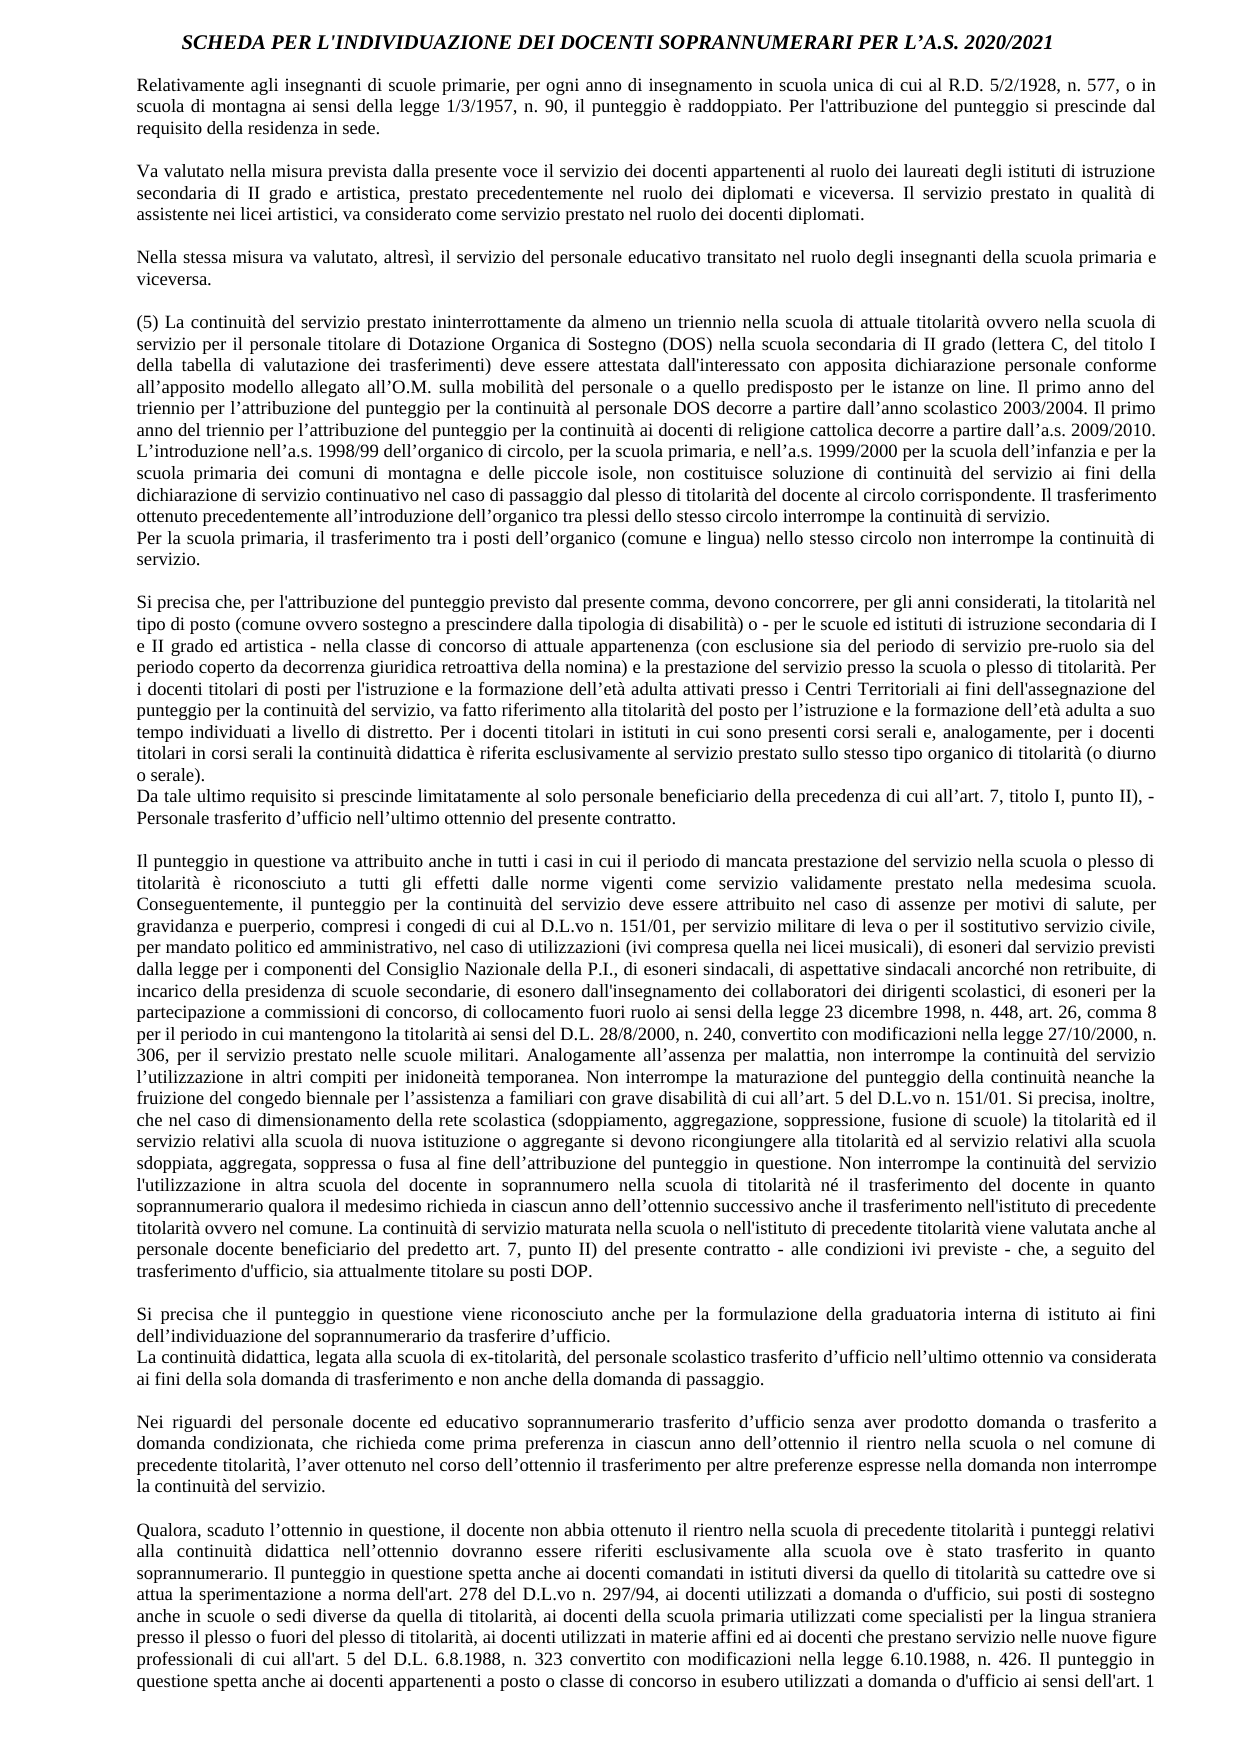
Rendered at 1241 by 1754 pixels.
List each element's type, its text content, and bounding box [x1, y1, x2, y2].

text (5) La continuità del servizio prestato ininterrottamente da almeno un triennio nella scuola di attuale titolarità ovvero nella scuola di servizio per il personale titolare di Dotazione Organica di Sostegno (DOS) nella scuola secondaria di II grado (lettera C, del titolo I della tabella di valutazione dei trasferimenti) deve essere attestata dall'interessato con apposita dichiarazione personale conforme all’apposito modello allegato all’O.M. sulla mobilità del personale o a quello predisposto per le istanze on line. Il primo anno del triennio per l’attribuzione del punteggio per la continuità al personale DOS decorre a partire dall’anno scolastico 2003/2004. Il primo anno del triennio per l’attribuzione del punteggio per la continuità ai docenti di religione cattolica decorre a partire dall’a.s. 2009/2010. L’introduzione nell’a.s. 1998/99 dell’organico di circolo, per la scuola primaria, e nell’a.s. 1999/2000 per la scuola dell’infanzia e per la scuola primaria dei comuni di montagna e delle piccole isole, non costituisce soluzione di continuità del servizio ai fini della dichiarazione di servizio continuativo nel caso di passaggio dal plesso di titolarità del docente al circolo corrispondente. Il trasferimento ottenuto precedentemente all’introduzione dell’organico tra plessi dello stesso circolo interrompe la continuità di servizio. [136, 311, 1158, 527]
text Va valutato nella misura prevista dalla presente voce il servizio dei docenti appartenenti al ruolo dei laureati degli istituti di istruzione secondaria di II grado e artistica, prestato precedentemente nel ruolo dei diplomati e viceversa. Il servizio prestato in qualità di assistente nei licei artistici, va considerato come servizio prestato nel ruolo dei docenti diplomati. [136, 160, 1158, 225]
text Nei riguardi del personale docente ed educativo soprannumerario trasferito d’ufficio senza aver prodotto domanda o trasferito a domanda condizionata, che richieda come prima preferenza in ciascun anno dell’ottennio il rientro nella scuola o nel comune di precedente titolarità, l’aver ottenuto nel corso dell’ottennio il trasferimento per altre preferenze espresse nella domanda non interrompe la continuità del servizio. [136, 1411, 1158, 1497]
text Relativamente agli insegnanti di scuole primarie, per ogni anno di insegnamento in scuola unica di cui al R.D. 5/2/1928, n. 577, o in scuola di montagna ai sensi della legge 1/3/1957, n. 90, il punteggio è raddoppiato. Per l'attribuzione del punteggio si prescinde dal requisito della residenza in sede. [136, 74, 1158, 138]
text Si precisa che il punteggio in questione viene riconosciuto anche per la formulazione della graduatoria interna di istituto ai fini dell’individuazione del soprannumerario da trasferire d’ufficio. [136, 1303, 1158, 1346]
text Si precisa che, per l'attribuzione del punteggio previsto dal presente comma, devono concorrere, per gli anni considerati, la titolarità nel tipo di posto (comune ovvero sostegno a prescindere dalla tipologia di disabilità) o - per le scuole ed istituti di istruzione secondaria di I e II grado ed artistica - nella classe di concorso di attuale appartenenza (con esclusione sia del periodo di servizio pre-ruolo sia del periodo coperto da decorrenza giuridica retroattiva della nomina) e la prestazione del servizio presso la scuola o plesso di titolarità. Per i docenti titolari di posti per l'istruzione e la formazione dell’età adulta attivati presso i Centri Territoriali ai fini dell'assegnazione del punteggio per la continuità del servizio, va fatto riferimento alla titolarità del posto per l’istruzione e la formazione dell’età adulta a suo tempo individuati a livello di distretto. Per i docenti titolari in istituti in cui sono presenti corsi serali e, analogamente, per i docenti titolari in corsi serali la continuità didattica è riferita esclusivamente al servizio prestato sullo stesso tipo organico di titolarità (o diurno o serale). [136, 591, 1158, 785]
text La continuità didattica, legata alla scuola di ex-titolarità, del personale scolastico trasferito d’ufficio nell’ultimo ottennio va considerata ai fini della sola domanda di trasferimento e non anche della domanda di passaggio. [136, 1346, 1158, 1389]
text Per la scuola primaria, il trasferimento tra i posti dell’organico (comune e lingua) nello stesso circolo non interrompe la continuità di servizio. [136, 527, 1158, 570]
text Qualora, scaduto l’ottennio in questione, il docente non abbia ottenuto il rientro nella scuola di precedente titolarità i punteggi relativi alla continuità didattica nell’ottennio dovranno essere riferiti esclusivamente alla scuola ove è stato trasferito in quanto soprannumerario. Il punteggio in questione spetta anche ai docenti comandati in istituti diversi da quello di titolarità su cattedre ove si attua la sperimentazione a norma dell'art. 278 del D.L.vo n. 297/94, ai docenti utilizzati a domanda o d'ufficio, sui posti di sostegno anche in scuole o sedi diverse da quella di titolarità, ai docenti della scuola primaria utilizzati come specialisti per la lingua straniera presso il plesso o fuori del plesso di titolarità, ai docenti utilizzati in materie affini ed ai docenti che prestano servizio nelle nuove figure professionali di cui all'art. 5 del D.L. 6.8.1988, n. 323 convertito con modificazioni nella legge 6.10.1988, n. 426. Il punteggio in questione spetta anche ai docenti appartenenti a posto o classe di concorso in esubero utilizzati a domanda o d'ufficio ai sensi dell'art. 1 [136, 1518, 1158, 1691]
text Nella stessa misura va valutato, altresì, il servizio del personale educativo transitato nel ruolo degli insegnanti della scuola primaria e viceversa. [136, 246, 1158, 289]
text Da tale ultimo requisito si prescinde limitatamente al solo personale beneficiario della precedenza di cui all’art. 7, titolo I, punto II), - Personale trasferito d’ufficio nell’ultimo ottennio del presente contratto. [136, 785, 1158, 828]
text Il punteggio in questione va attribuito anche in tutti i casi in cui il periodo di mancata prestazione del servizio nella scuola o plesso di titolarità è riconosciuto a tutti gli effetti dalle norme vigenti come servizio validamente prestato nella medesima scuola. Conseguentemente, il punteggio per la continuità del servizio deve essere attribuito nel caso di assenze per motivi di salute, per gravidanza e puerperio, compresi i congedi di cui al D.L.vo n. 151/01, per servizio militare di leva o per il sostitutivo servizio civile, per mandato politico ed amministrativo, nel caso di utilizzazioni (ivi compresa quella nei licei musicali), di esoneri dal servizio previsti dalla legge per i componenti del Consiglio Nazionale della P.I., di esoneri sindacali, di aspettative sindacali ancorché non retribuite, di incarico della presidenza di scuole secondarie, di esonero dall'insegnamento dei collaboratori dei dirigenti scolastici, di esoneri per la partecipazione a commissioni di concorso, di collocamento fuori ruolo ai sensi della legge 23 dicembre 1998, n. 448, art. 26, comma 8 per il periodo in cui mantengono la titolarità ai sensi del D.L. 28/8/2000, n. 240, convertito con modificazioni nella legge 27/10/2000, n. 306, per il servizio prestato nelle scuole militari. Analogamente all’assenza per malattia, non interrompe la continuità del servizio l’utilizzazione in altri compiti per inidoneità temporanea. Non interrompe la maturazione del punteggio della continuità neanche la fruizione del congedo biennale per l’assistenza a familiari con grave disabilità di cui all’art. 5 del D.L.vo n. 151/01. Si precisa, inoltre, che nel caso di dimensionamento della rete scolastica (sdoppiamento, aggregazione, soppressione, fusione di scuole) la titolarità ed il servizio relativi alla scuola di nuova istituzione o aggregante si devono ricongiungere alla titolarità ed al servizio relativi alla scuola sdoppiata, aggregata, soppressa o fusa al fine dell’attribuzione del punteggio in questione. Non interrompe la continuità del servizio l'utilizzazione in altra scuola del docente in soprannumero nella scuola di titolarità né il trasferimento del docente in quanto soprannumerario qualora il medesimo richieda in ciascun anno dell’ottennio successivo anche il trasferimento nell'istituto di precedente titolarità ovvero nel comune. La continuità di servizio maturata nella scuola o nell'istituto di precedente titolarità viene valutata anche al personale docente beneficiario del predetto art. 7, punto II) del presente contratto - alle condizioni ivi previste - che, a seguito del trasferimento d'ufficio, sia attualmente titolare su posti DOP. [136, 850, 1158, 1281]
